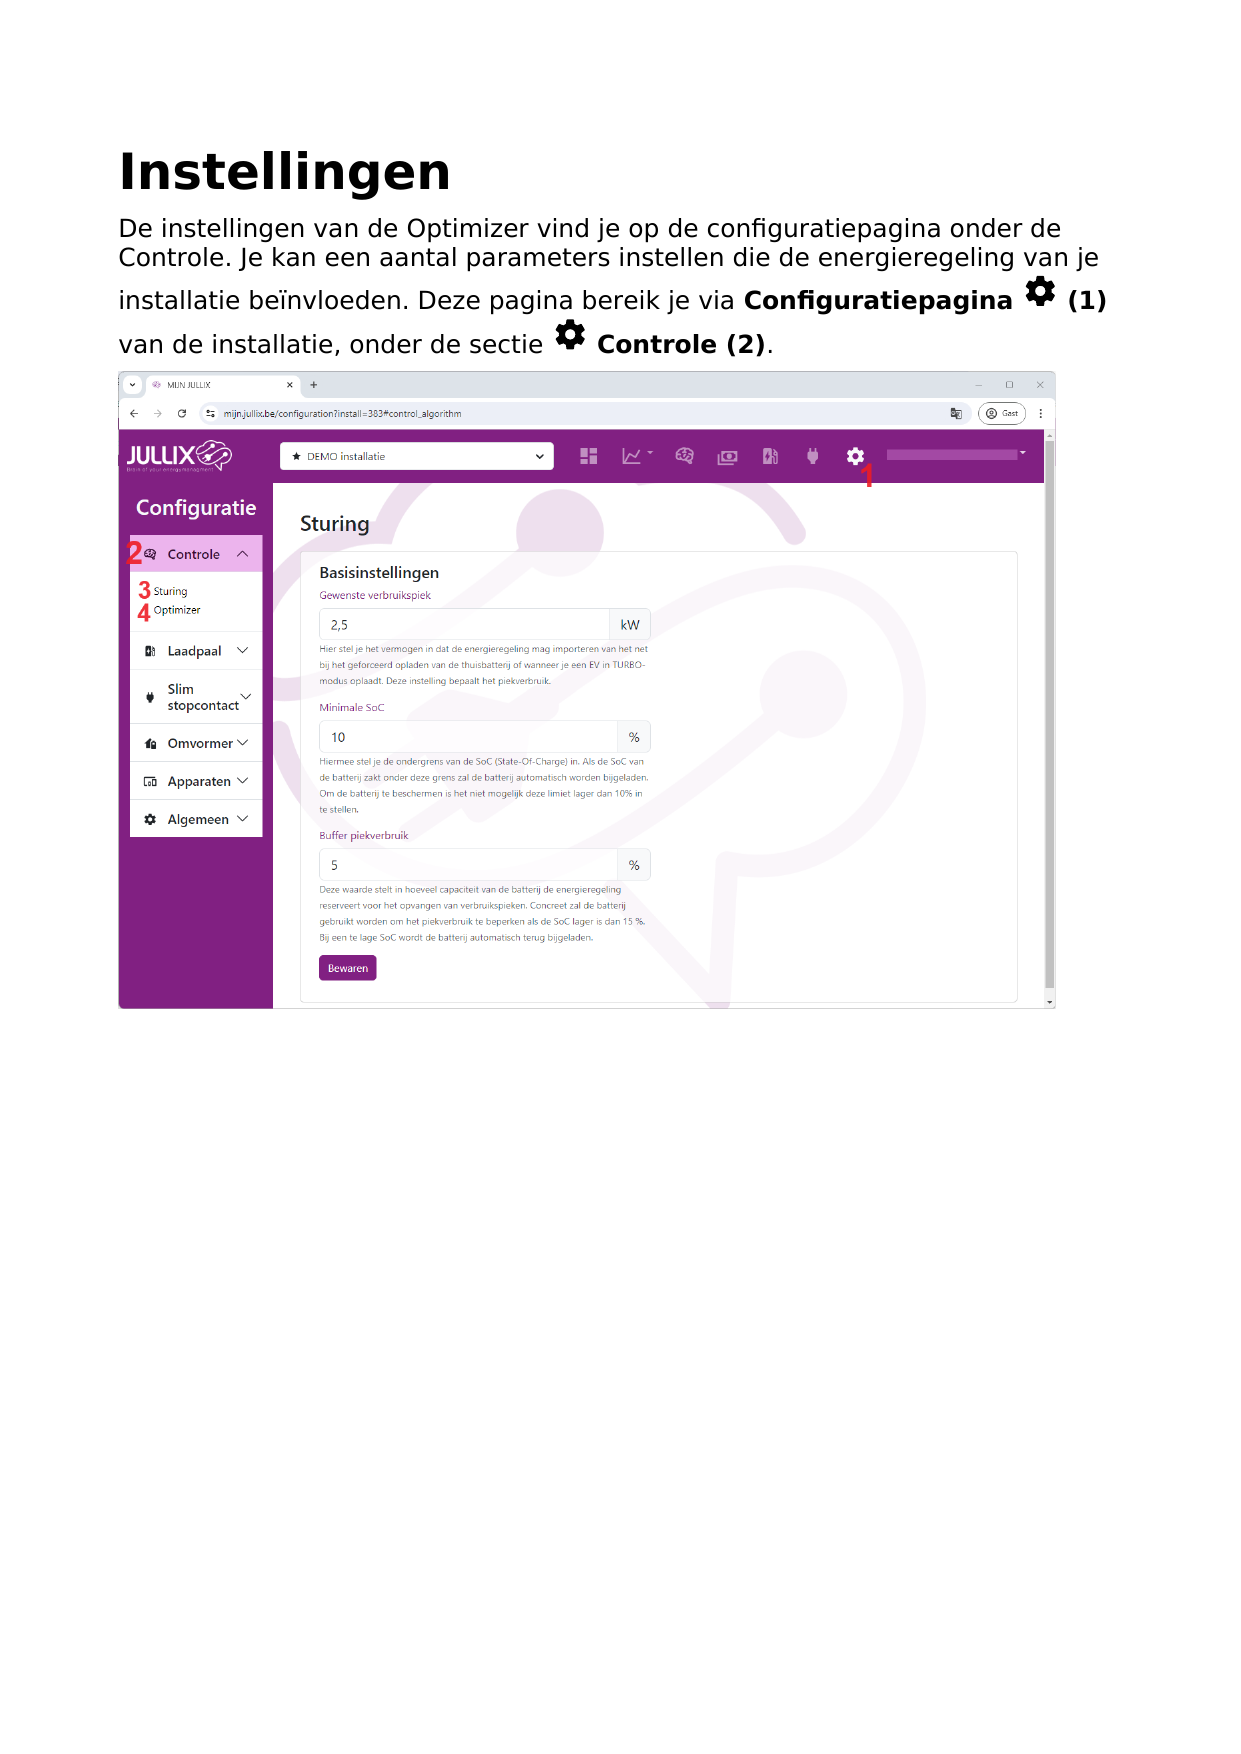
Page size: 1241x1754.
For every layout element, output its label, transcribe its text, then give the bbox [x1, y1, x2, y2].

text De instellingen van de Optimizer vind je op de configuratiepagina onder de Controle. Je kan een aantal parameters instellen die de energieregeling van je installatie beïnvloeden. Deze pagina bereik je via Configuratiepagina (1) van de installatie, onder de sectie Controle (2). [118, 214, 1122, 1015]
subtitle Instellingen [118, 143, 1122, 201]
picture [118, 371, 1056, 1009]
